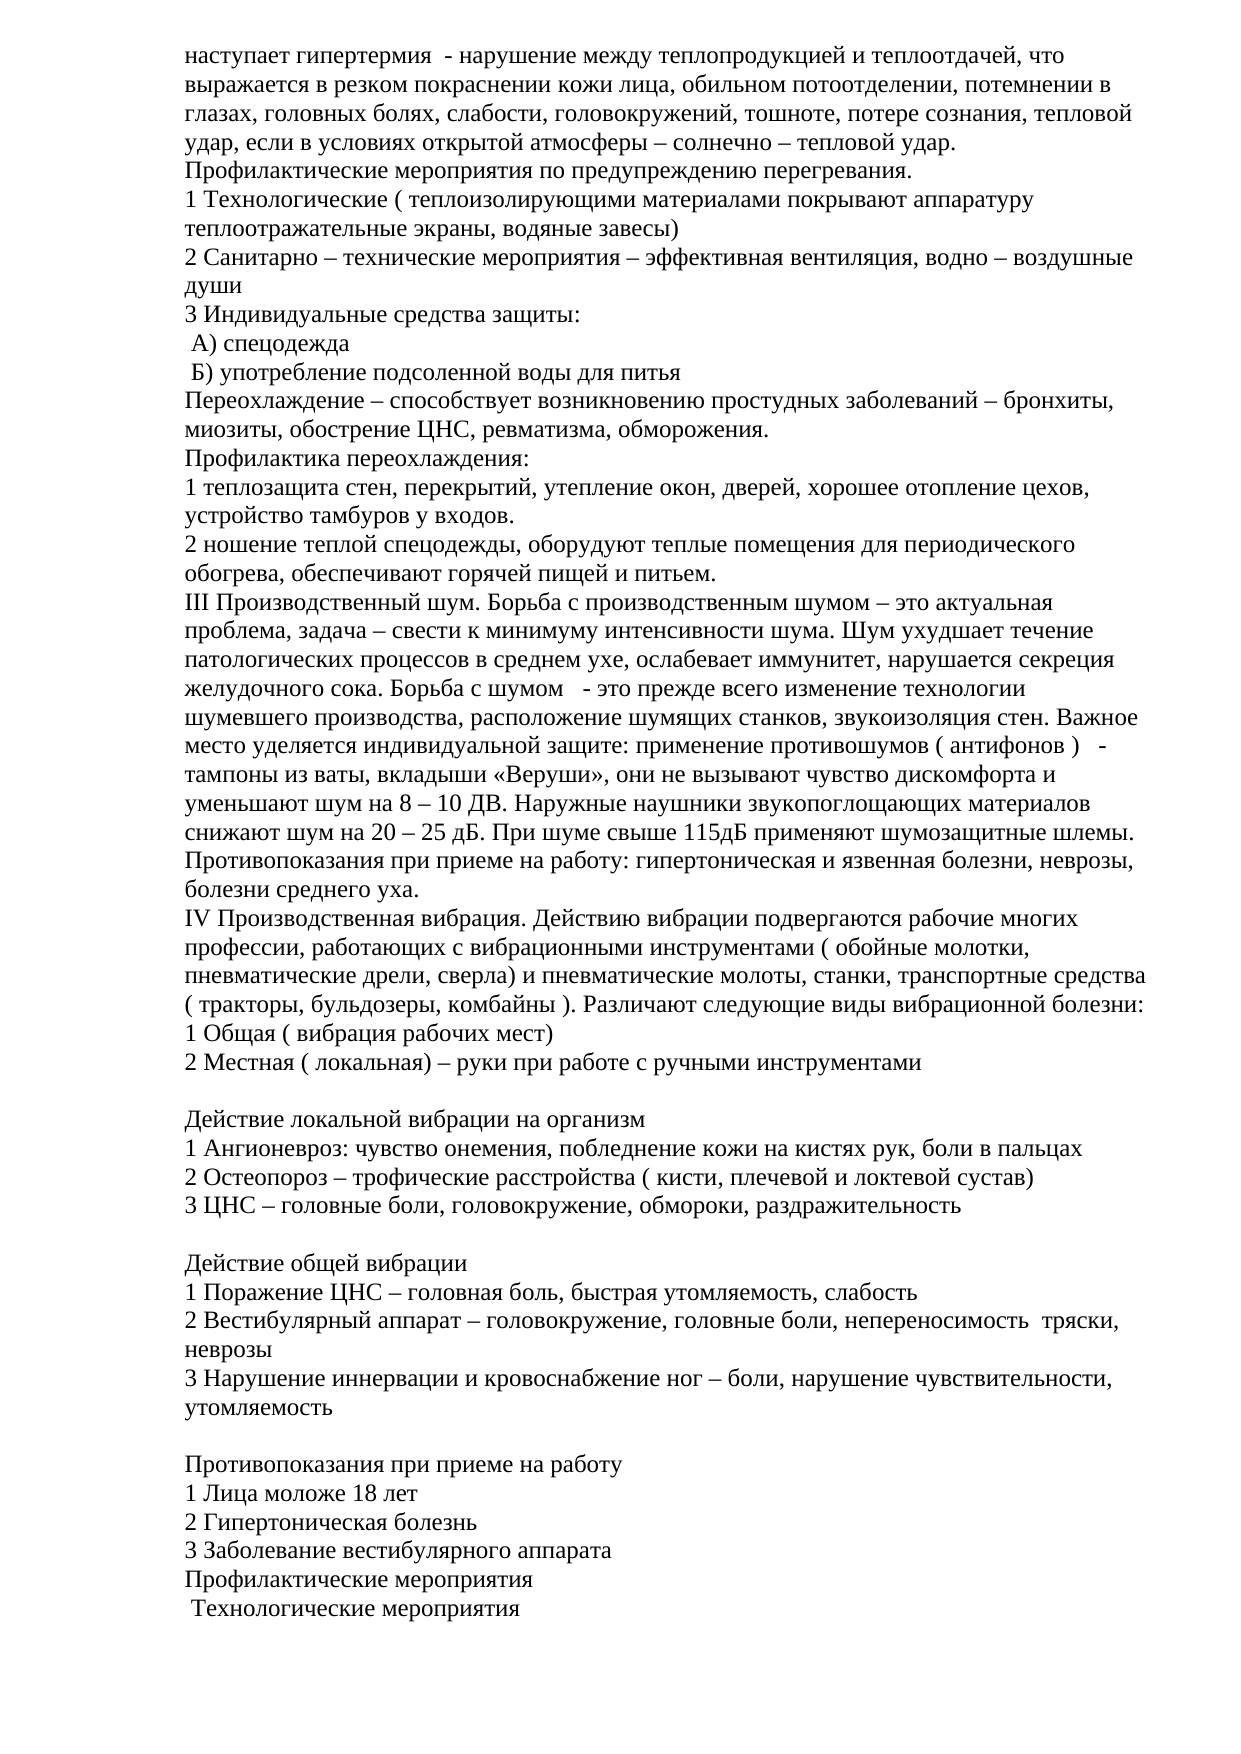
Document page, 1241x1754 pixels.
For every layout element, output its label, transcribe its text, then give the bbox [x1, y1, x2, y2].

text 1 Технологические ( теплоизолирующими материалами покрывают аппаратуру теплоотражательные экраны, водяные завесы) [184, 184, 1152, 242]
text 1 Общая ( вибрация рабочих мест) [184, 1018, 1152, 1047]
text 1 теплозащита стен, перекрытий, утепление окон, дверей, хорошее отопление цехов, устройство тамбуров у входов. [184, 472, 1152, 529]
text Технологические мероприятия [184, 1593, 1152, 1622]
text Б) употребление подсоленной воды для питья [184, 357, 1152, 386]
text 2 ношение теплой спецодежды, оборудуют теплые помещения для периодического обогрева, обеспечивают горячей пищей и питьем. [184, 529, 1152, 587]
text 3 Заболевание вестибулярного аппарата [184, 1536, 1152, 1564]
text Действие локальной вибрации на организм [184, 1104, 1152, 1133]
text Действие общей вибрации [184, 1248, 1152, 1277]
text 2 Гипертоническая болезнь [184, 1507, 1152, 1536]
text Противопоказания при приеме на работу [184, 1449, 1152, 1478]
text Профилактика переохлаждения: [184, 443, 1152, 472]
text 3 Нарушение иннервации и кровоснабжение ног – боли, нарушение чувствительности, утомляемость [184, 1363, 1152, 1421]
text А) спецодежда [184, 328, 1152, 357]
text 1 Ангионевроз: чувство онемения, побледнение кожи на кистях рук, боли в пальцах [184, 1133, 1152, 1162]
text Профилактические мероприятия по предупреждению перегревания. [184, 156, 1152, 184]
text 2 Остеопороз – трофические расстройства ( кисти, плечевой и локтевой сустав) [184, 1162, 1152, 1191]
text IV Производственная вибрация. Действию вибрации подвергаются рабочие многих профессии, работающих с вибрационными инструментами ( обойные молотки, пневматические дрели, сверла) и пневматические молоты, станки, транспортные средства ( тракторы, бульдозеры, комбайны ). Различают следующие виды вибрационной болезни: [184, 903, 1152, 1018]
text 1 Лица моложе 18 лет [184, 1478, 1152, 1507]
text III Производственный шум. Борьба с производственным шумом – это актуальная проблема, задача – свести к минимуму интенсивности шума. Шум ухудшает течение патологических процессов в среднем ухе, ослабевает иммунитет, нарушается секреция желудочного сока. Борьба с шумом - это прежде всего изменение технологии шумевшего производства, расположение шумящих станков, звукоизоляция стен. Важное место уделяется индивидуальной защите: применение противошумов ( антифонов ) - тампоны из ваты, вкладыши «Веруши», они не вызывают чувство дискомфорта и уменьшают шум на 8 – 10 ДВ. Наружные наушники звукопоглощающих материалов снижают шум на 20 – 25 дБ. При шуме свыше 115дБ применяют шумозащитные шлемы. Противопоказания при приеме на работу: гипертоническая и язвенная болезни, неврозы, болезни среднего уха. [184, 587, 1152, 903]
text Профилактические мероприятия [184, 1564, 1152, 1593]
text наступает гипертермия - нарушение между теплопродукцией и теплоотдачей, что выражается в резком покраснении кожи лица, обильном потоотделении, потемнении в глазах, головных болях, слабости, головокружений, тошноте, потере сознания, тепловой удар, если в условиях открытой атмосферы – солнечно – тепловой удар. [184, 41, 1152, 156]
text Переохлаждение – способствует возникновению простудных заболеваний – бронхиты, миозиты, обострение ЦНС, ревматизма, обморожения. [184, 386, 1152, 443]
text 3 Индивидуальные средства защиты: [184, 299, 1152, 328]
text 2 Местная ( локальная) – руки при работе с ручными инструментами [184, 1047, 1152, 1076]
text 2 Вестибулярный аппарат – головокружение, головные боли, непереносимость тряски, неврозы [184, 1306, 1152, 1363]
text 1 Поражение ЦНС – головная боль, быстрая утомляемость, слабость [184, 1277, 1152, 1306]
text 2 Санитарно – технические мероприятия – эффективная вентиляция, водно – воздушные души [184, 242, 1152, 299]
text 3 ЦНС – головные боли, головокружение, обмороки, раздражительность [184, 1191, 1152, 1219]
